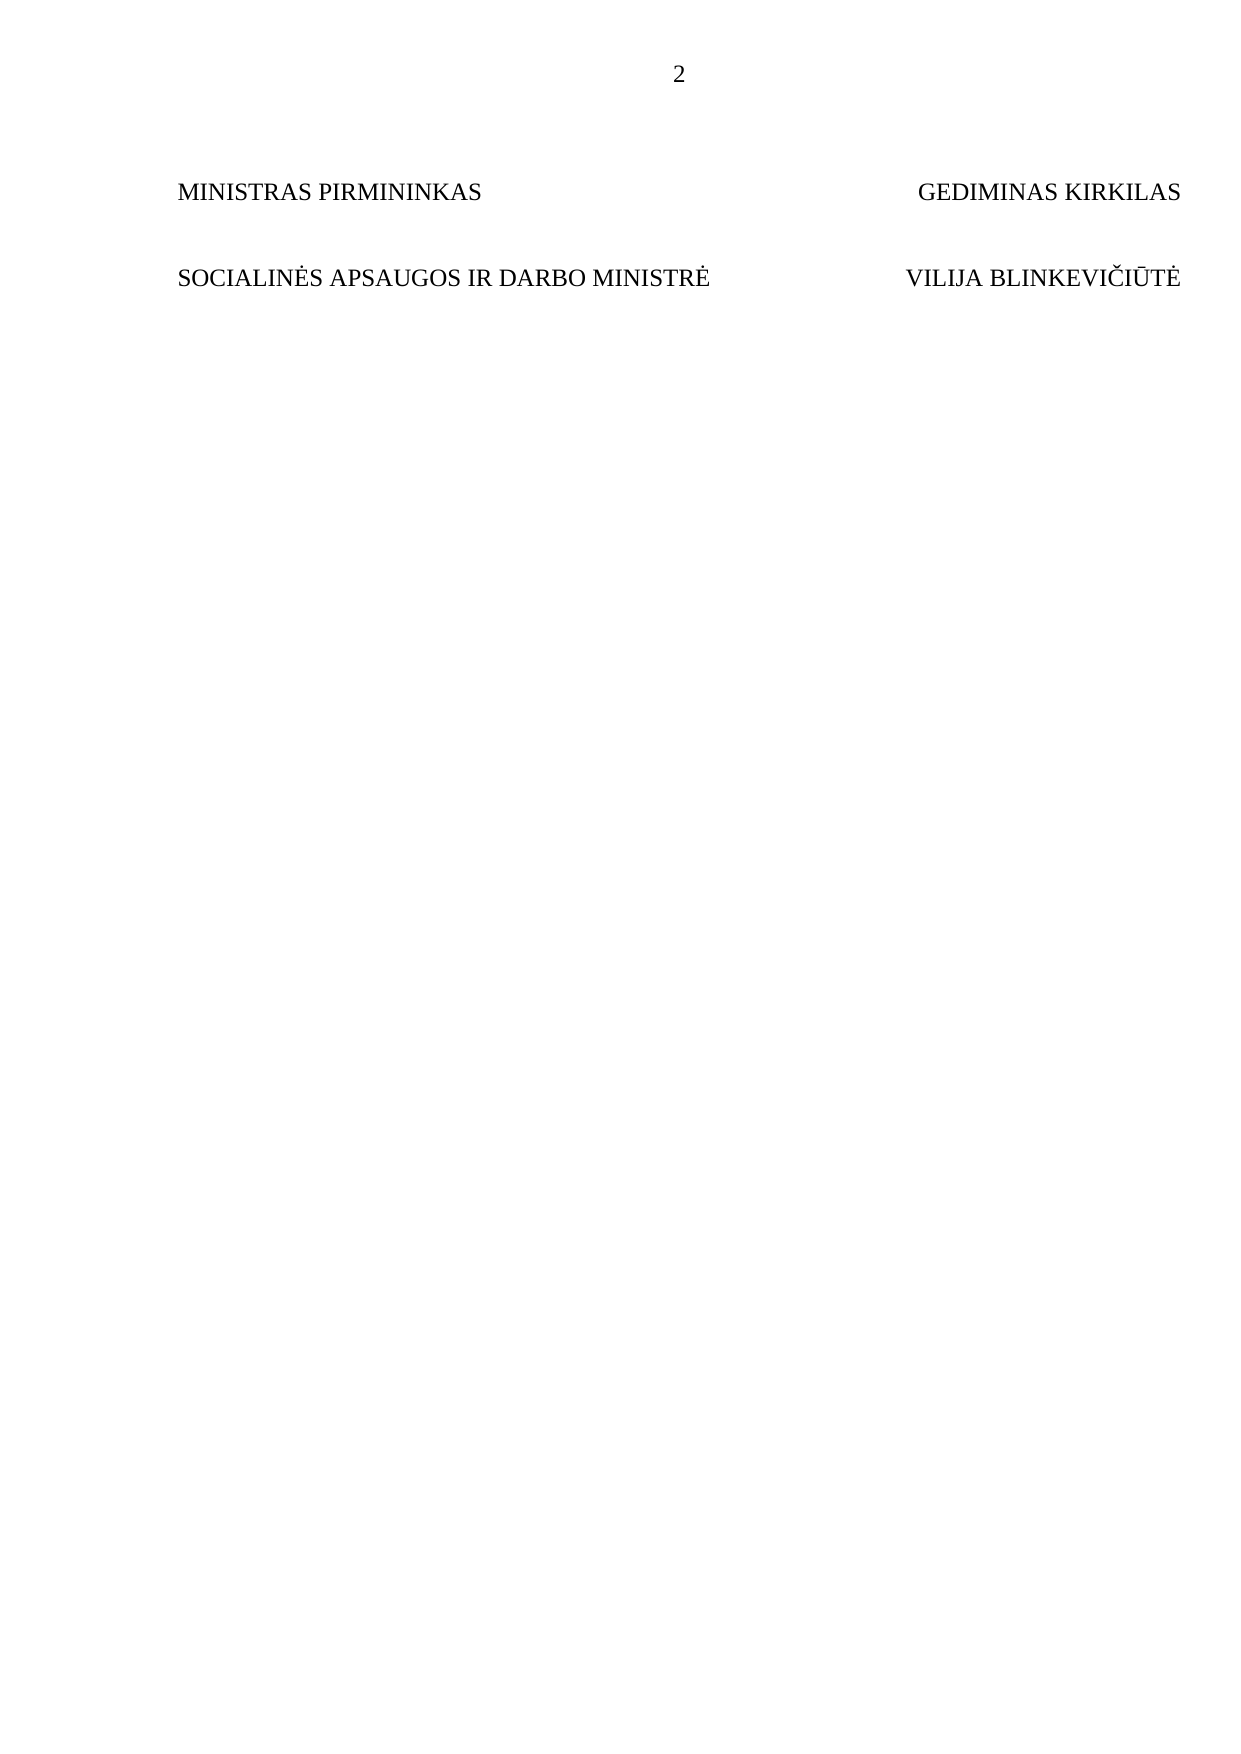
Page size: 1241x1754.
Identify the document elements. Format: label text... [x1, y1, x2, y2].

text Ministras Pirmininkas Gediminas Kirkilas [177, 177, 1181, 206]
text Socialinės apsaugos ir darbo ministrė Vilija Blinkevičiūtė [177, 263, 1181, 292]
